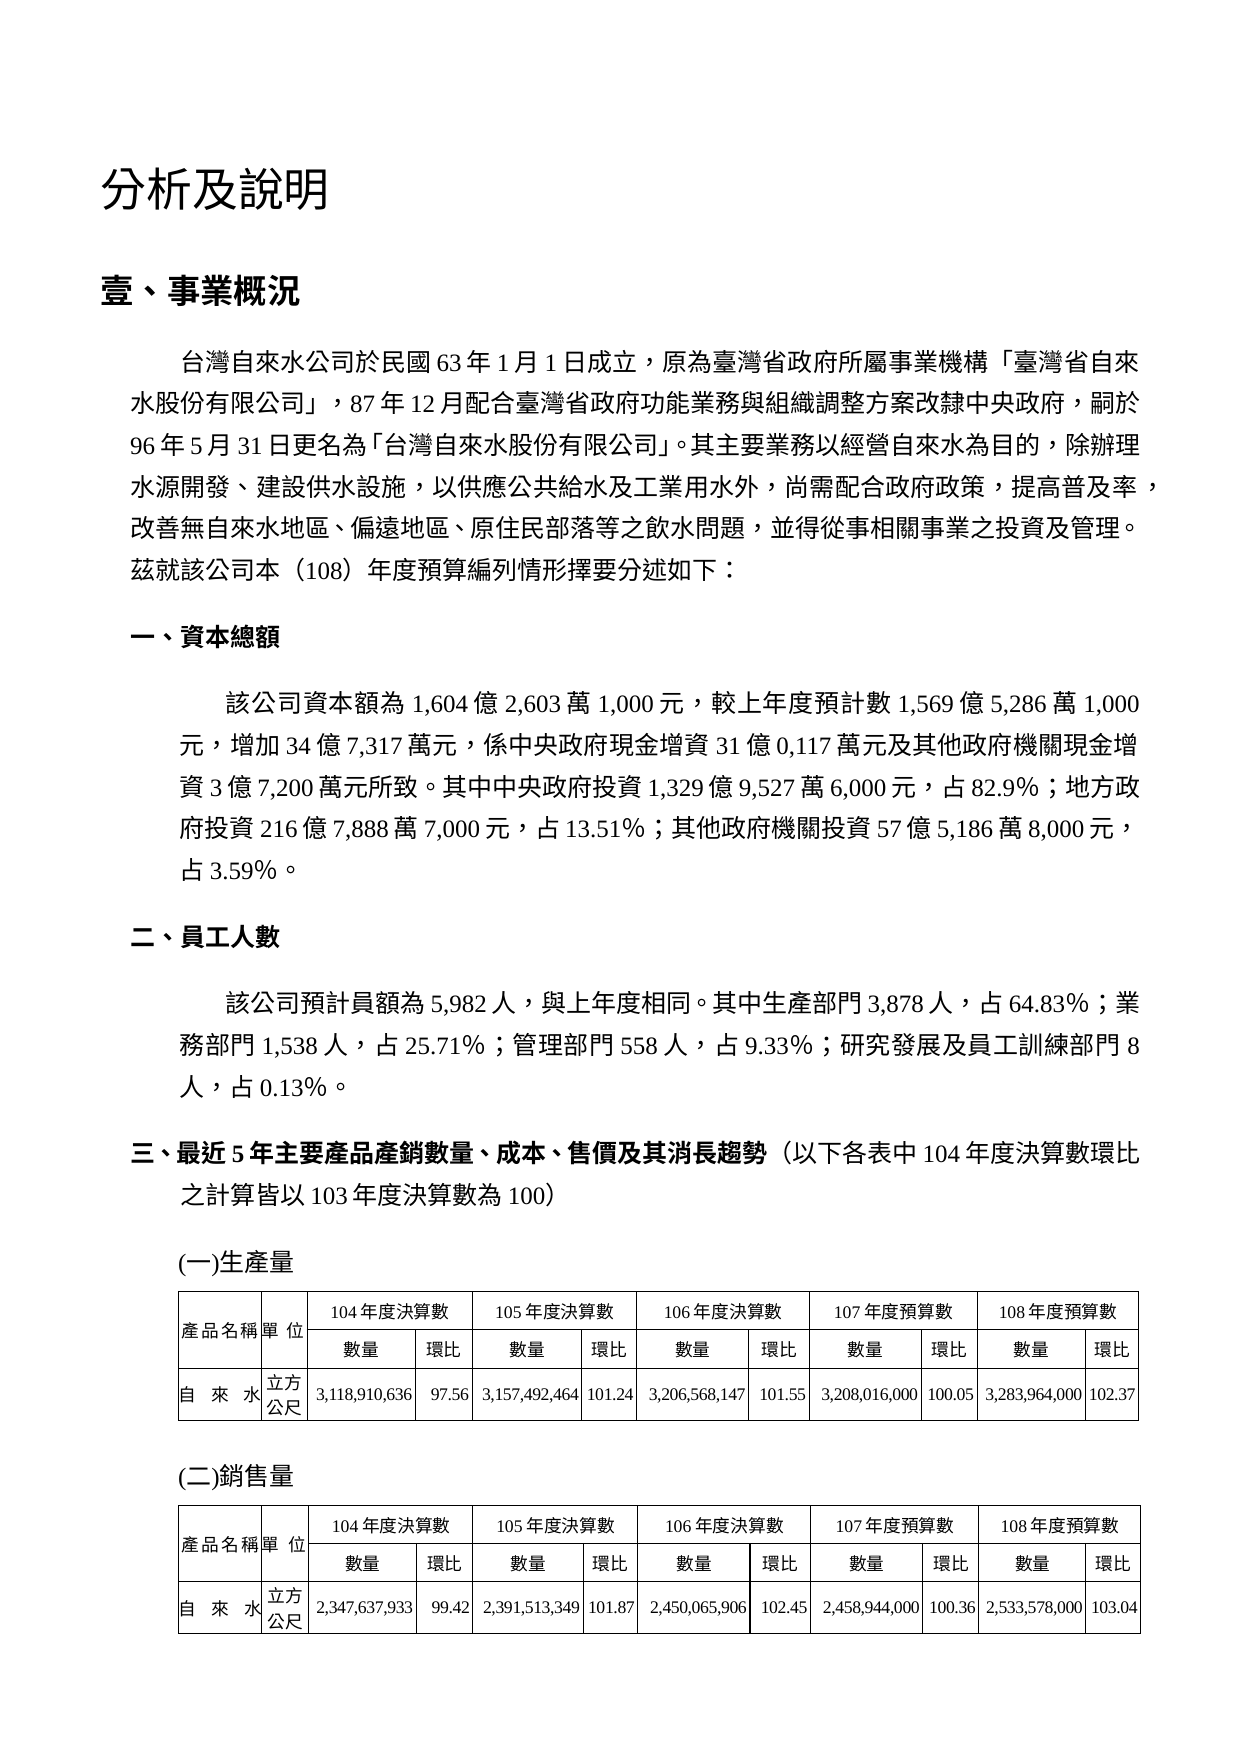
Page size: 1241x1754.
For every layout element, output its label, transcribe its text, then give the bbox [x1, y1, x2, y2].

table_header 105年度決算數 [473, 1506, 637, 1543]
table_header 106年度決算數 [638, 1506, 810, 1543]
table_cell 103.04 [1086, 1582, 1140, 1633]
table_cell 3,118,910,636 [308, 1369, 415, 1420]
table_cell 環比 [923, 1544, 978, 1581]
table_cell 環比 [1086, 1330, 1138, 1367]
table_cell 3,157,492,464 [473, 1369, 581, 1420]
table_header 108年度預算數 [979, 1506, 1140, 1543]
table_cell 數量 [979, 1544, 1085, 1581]
table_cell 102.37 [1086, 1369, 1138, 1420]
table_header 107年度預算數 [811, 1506, 978, 1543]
table_cell 數量 [637, 1330, 748, 1367]
table_cell 數量 [309, 1544, 416, 1581]
subtitle 壹、事業概況 [100, 264, 1140, 313]
table_header 107年度預算數 [810, 1292, 977, 1329]
table_header 104年度決算數 [309, 1506, 472, 1543]
table_cell 97.56 [416, 1369, 472, 1420]
table_cell 2,533,578,000 [979, 1582, 1085, 1633]
table_header 104年度決算數 [308, 1292, 472, 1329]
table_cell 數量 [308, 1330, 415, 1367]
table_cell 2,347,637,933 [309, 1582, 416, 1633]
table_cell 立方公尺 [262, 1369, 307, 1420]
subtitle 三、最近5年主要產品產銷數量、成本、售價及其消長趨勢（以下各表中104年度決算數環比之計算皆以103年度決算數為100） [130, 1128, 1140, 1212]
text (二)銷售量 [178, 1451, 1140, 1492]
table_cell 3,283,964,000 [978, 1369, 1085, 1420]
table_cell 3,206,568,147 [637, 1369, 748, 1420]
table_header 105年度決算數 [473, 1292, 636, 1329]
table_cell 102.45 [751, 1582, 810, 1633]
table_cell 環比 [416, 1330, 472, 1367]
table_cell 2,458,944,000 [811, 1582, 922, 1633]
table_cell 2,450,065,906 [638, 1582, 749, 1633]
table_cell 環比 [1086, 1544, 1140, 1581]
table_cell 環比 [417, 1544, 472, 1581]
table_header 單位 [262, 1506, 308, 1581]
table_header 產品名稱 [179, 1506, 261, 1581]
table_header 產品名稱 [179, 1292, 261, 1367]
table_header 108年度預算數 [978, 1292, 1138, 1329]
table_cell 自來水 [179, 1582, 261, 1633]
table_cell 101.55 [749, 1369, 809, 1420]
table_cell 環比 [582, 1330, 636, 1367]
table_cell 環比 [922, 1330, 977, 1367]
table_cell 數量 [811, 1544, 922, 1581]
text 該公司預計員額為5,982人，與上年度相同。其中生產部門3,878人，占64.83％；業務部門1,538人，占25.71％；管理部門558人，占9.33％；研究發展及員工訓練部門8人，占0.13％。 [179, 978, 1140, 1103]
table_cell 環比 [749, 1330, 809, 1367]
table_cell 101.87 [584, 1582, 637, 1633]
text (一)生產量 [178, 1237, 1140, 1278]
table_cell 數量 [810, 1330, 921, 1367]
table_cell 立方公尺 [262, 1582, 308, 1633]
table_cell 數量 [638, 1544, 749, 1581]
table_cell 99.42 [417, 1582, 472, 1633]
table_cell 環比 [584, 1544, 637, 1581]
table_cell 100.05 [922, 1369, 977, 1420]
subtitle 二、員工人數 [130, 912, 1140, 953]
table_header 單位 [262, 1292, 307, 1367]
table_cell 數量 [473, 1330, 581, 1367]
subtitle 分析及說明 [100, 173, 1140, 214]
text 該公司資本額為1,604億2,603萬1,000元，較上年度預計數1,569億5,286萬1,000元，增加34億7,317萬元，係中央政府現金增資31億0,117萬元及其他政府機關現金增資3億7,200萬元所致。其中中央政府投資1,329億9,527萬6,000元，占82.9％；地方政府投資216億7,888萬7,000元，占13.51％；其他政府機關投資57億5,186萬8,000元，占3.59％。 [179, 678, 1140, 887]
table_cell 3,208,016,000 [810, 1369, 921, 1420]
table_cell 自來水 [179, 1369, 261, 1420]
table_cell 環比 [751, 1544, 810, 1581]
table_header 106年度決算數 [637, 1292, 809, 1329]
table_cell 數量 [473, 1544, 583, 1581]
subtitle 一、資本總額 [130, 612, 1140, 653]
table_cell 數量 [978, 1330, 1085, 1367]
table_cell 100.36 [923, 1582, 978, 1633]
text 台灣自來水公司於民國63年1月1日成立，原為臺灣省政府所屬事業機構「臺灣省自來水股份有限公司」，87年12月配合臺灣省政府功能業務與組織調整方案改隸中央政府，嗣於96年5月31日更名為「台灣自來水股份有限公司」。其主要業務以經營自來水為目的，除辦理水源開發、建設供水設施，以供應公共給水及工業用水外，尚需配合政府政策，提高普及率，改善無自來水地區、偏遠地區、原住民部落等之飲水問題，並得從事相關事業之投資及管理。茲就該公司本（108）年度預算編列情形擇要分述如下： [130, 337, 1140, 587]
table_cell 101.24 [582, 1369, 636, 1420]
table_cell 2,391,513,349 [473, 1582, 583, 1633]
